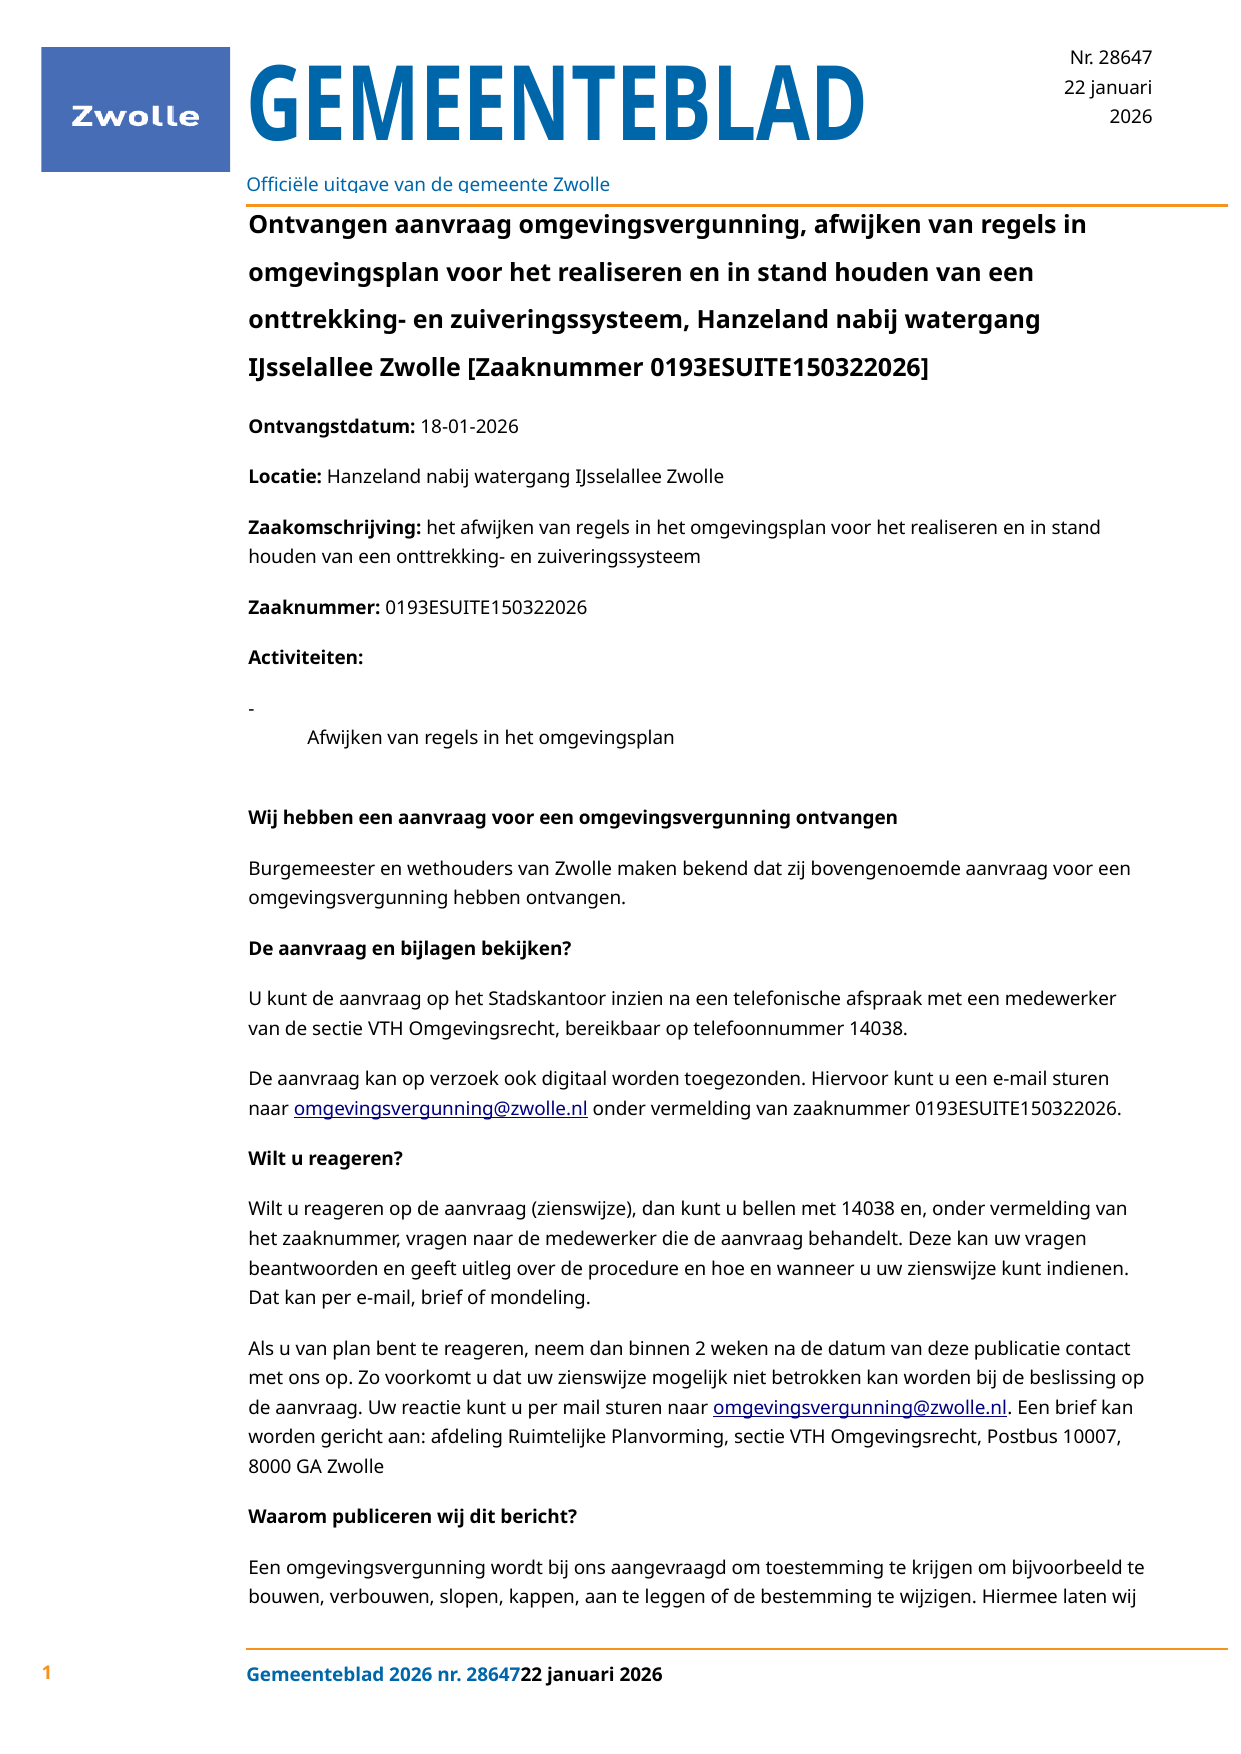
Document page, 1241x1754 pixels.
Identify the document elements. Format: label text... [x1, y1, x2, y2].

text Een omgevingsvergunning wordt bij ons aangevraagd om toestemming te krijgen om bijvoorbeeld te bouwen, verbouwen, slopen, kappen, aan te leggen of de bestemming te wijzigen. Hiermee laten wij [248, 1554, 1152, 1609]
text Burgemeester en wethouders van Zwolle maken bekend dat zij bovengenoemde aanvraag voor een omgevingsvergunning hebben ontvangen. [248, 855, 1152, 910]
text Ontvangstdatum: 18-01-2026 [248, 413, 1152, 439]
text Zaakomschrijving: het afwijken van regels in het omgevingsplan voor het realiseren en in stand houden van een onttrekking- en zuiveringssysteem [248, 514, 1152, 569]
text Wilt u reageren op de aanvraag (zienswijze), dan kunt u bellen met 14038 en, onder vermelding van het zaaknummer, vragen naar de medewerker die de aanvraag behandelt. Deze kan uw vragen beantwoorden en geeft uitleg over de procedure en hoe en wanneer u uw zienswijze kunt indienen. Dat kan per e-mail, brief of mondeling. [248, 1196, 1152, 1310]
picture [41, 47, 231, 172]
text Wij hebben een aanvraag voor een omgevingsvergunning ontvangen [248, 804, 1152, 830]
text De aanvraag en bijlagen bekijken? [248, 935, 1152, 961]
text De aanvraag kan op verzoek ook digitaal worden toegezonden. Hiervoor kunt u een e-mail sturen naar omgevingsvergunning@zwolle.nl onder vermelding van zaaknummer 0193ESUITE150322026. [248, 1065, 1152, 1121]
text Ontvangen aanvraag omgevingsvergunning, afwijken van regels in omgevingsplan voor het realiseren en in stand houden van een onttrekking- en zuiveringssysteem, Hanzeland nabij watergang IJsselallee Zwolle [Zaaknummer 0193ESUITE150322026] [248, 207, 1152, 384]
text Waarom publiceren wij dit bericht? [248, 1503, 1152, 1529]
text Activiteiten: [248, 644, 1152, 670]
text Zaaknummer: 0193ESUITE150322026 [248, 594, 1152, 620]
text Locatie: Hanzeland nabij watergang IJsselallee Zwolle [248, 463, 1152, 489]
text Als u van plan bent te reageren, neem dan binnen 2 weken na de datum van deze publicatie contact met ons op. Zo voorkomt u dat uw zienswijze mogelijk niet betrokken kan worden bij de beslissing op de aanvraag. Uw reactie kunt u per mail sturen naar omgevingsvergunning@zwolle.nl. Een brief kan worden gericht aan: afdeling Ruimtelijke Planvorming, sectie VTH Omgevingsrecht, Postbus 10007, 8000 GA Zwolle [248, 1335, 1152, 1479]
list Afwijken van regels in het omgevingsplan [248, 724, 1152, 750]
text Wilt u reageren? [248, 1145, 1152, 1171]
text U kunt de aanvraag op het Stadskantoor inzien na een telefonische afspraak met een medewerker van de sectie VTH Omgevingsrecht, bereikbaar op telefoonnummer 14038. [248, 985, 1152, 1041]
